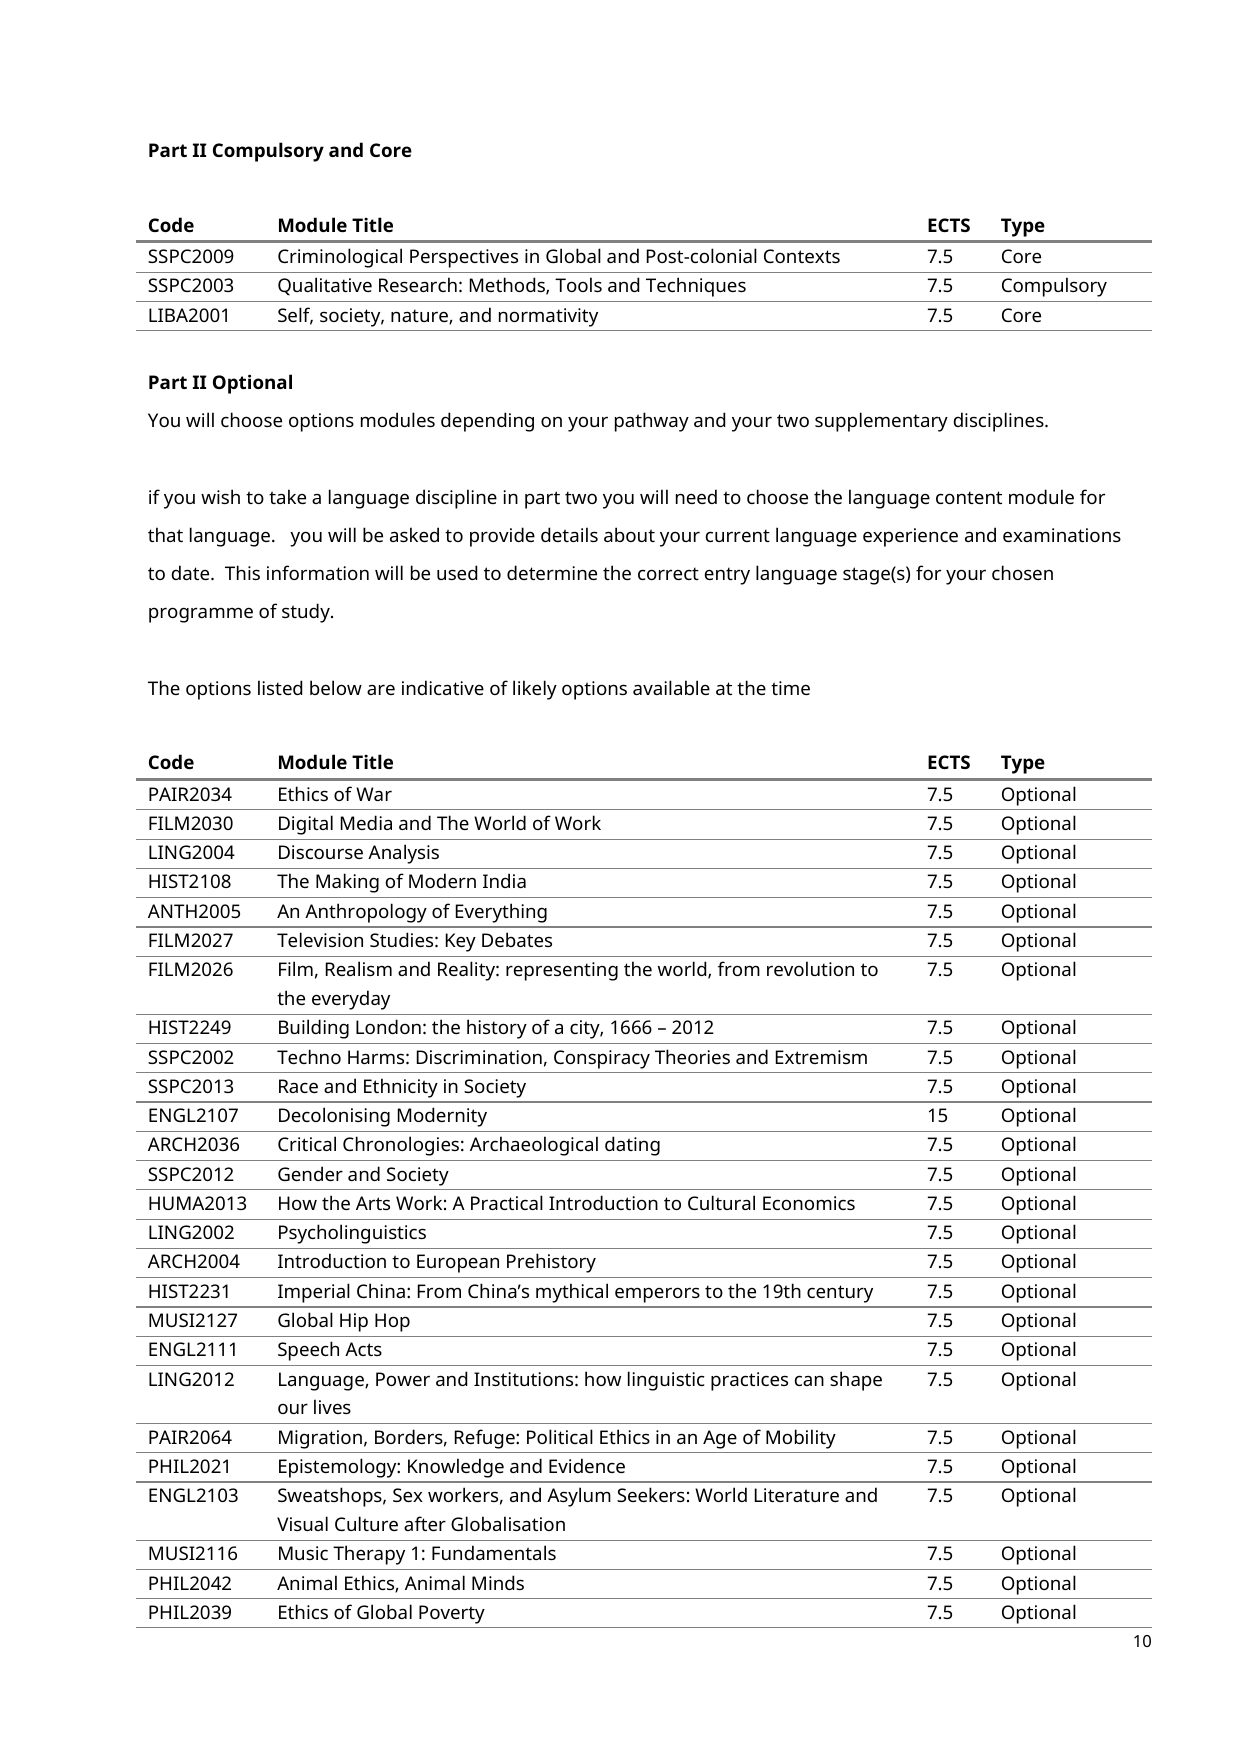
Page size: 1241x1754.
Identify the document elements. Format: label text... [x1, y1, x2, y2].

table_cell Part II Compulsory and Core [136, 99, 1152, 212]
table_cell Optional [989, 1453, 1152, 1481]
table_cell Part II Optional You will choose options modules depending on your pathway and your two supplementary disciplines. if you wish to take a language discipline in part two you will need to choose the language content module for that language. you will be asked to provide details about your current language experience and examinations to date. This information will be used to determine the correct entry language stage(s) for your chosen programme of study. The options listed below are indicative of likely options available at the time [136, 331, 1152, 750]
table_cell Optional [989, 869, 1152, 897]
table_cell Film, Realism and Reality: representing the world, from revolution to the everyday [266, 957, 916, 1014]
table_cell Optional [989, 957, 1152, 1014]
table_cell Optional [989, 1570, 1152, 1598]
table_cell 7.5 [916, 243, 989, 272]
table_cell ANTH2005 [136, 898, 266, 926]
table_cell Module Title [266, 750, 916, 778]
table_cell PAIR2064 [136, 1424, 266, 1452]
table_cell Optional [989, 1424, 1152, 1452]
table_cell Optional [989, 1366, 1152, 1423]
table_cell MUSI2127 [136, 1308, 266, 1336]
table_cell Self, society, nature, and normativity [266, 302, 916, 330]
table_cell 7.5 [916, 928, 989, 956]
table_cell SSPC2009 [136, 243, 266, 272]
table_cell Optional [989, 898, 1152, 926]
table_cell 7.5 [916, 1483, 989, 1539]
table_cell Optional [989, 1308, 1152, 1336]
table_cell Speech Acts [266, 1337, 916, 1365]
table_cell ENGL2111 [136, 1337, 266, 1365]
table_cell Gender and Society [266, 1161, 916, 1189]
table_cell Animal Ethics, Animal Minds [266, 1570, 916, 1598]
table_cell SSPC2003 [136, 273, 266, 301]
table_cell SSPC2002 [136, 1044, 266, 1072]
table_cell 7.5 [916, 1220, 989, 1248]
table_cell Type [989, 212, 1152, 240]
table_cell 7.5 [916, 898, 989, 926]
table_cell HIST2249 [136, 1015, 266, 1043]
table_cell 7.5 [916, 1044, 989, 1072]
table_cell Introduction to European Prehistory [266, 1249, 916, 1277]
table_cell Techno Harms: Discrimination, Conspiracy Theories and Extremism [266, 1044, 916, 1072]
table_cell SSPC2012 [136, 1161, 266, 1189]
table_cell 7.5 [916, 1161, 989, 1189]
table_cell ARCH2004 [136, 1249, 266, 1277]
table_cell 7.5 [916, 1132, 989, 1160]
table_cell 7.5 [916, 869, 989, 897]
table_cell Optional [989, 1541, 1152, 1569]
table_cell HIST2231 [136, 1278, 266, 1306]
table_cell Optional [989, 1599, 1152, 1627]
table_cell 7.5 [916, 1424, 989, 1452]
table_cell Optional [989, 1015, 1152, 1043]
table_cell 7.5 [916, 1278, 989, 1306]
table_cell PHIL2042 [136, 1570, 266, 1598]
table_cell An Anthropology of Everything [266, 898, 916, 926]
table_cell Code [136, 750, 266, 778]
table_cell Type [989, 750, 1152, 778]
table_cell The Making of Modern India [266, 869, 916, 897]
table_cell 15 [916, 1103, 989, 1131]
table_cell Race and Ethnicity in Society [266, 1073, 916, 1101]
table_cell Optional [989, 810, 1152, 838]
table_cell How the Arts Work: A Practical Introduction to Cultural Economics [266, 1190, 916, 1218]
table_cell MUSI2116 [136, 1541, 266, 1569]
table_cell Ethics of Global Poverty [266, 1599, 916, 1627]
table_cell Language, Power and Institutions: how linguistic practices can shape our lives [266, 1366, 916, 1423]
table_cell Optional [989, 1161, 1152, 1189]
table_cell Global Hip Hop [266, 1308, 916, 1336]
table_cell Migration, Borders, Refuge: Political Ethics in an Age of Mobility [266, 1424, 916, 1452]
table_cell LING2004 [136, 840, 266, 868]
table_cell PHIL2021 [136, 1453, 266, 1481]
table_cell 7.5 [916, 1015, 989, 1043]
table_cell ENGL2103 [136, 1483, 266, 1539]
table_cell 7.5 [916, 1190, 989, 1218]
table_cell PAIR2034 [136, 781, 266, 809]
table_cell Optional [989, 1103, 1152, 1131]
table_cell PHIL2039 [136, 1599, 266, 1627]
table_cell 7.5 [916, 1073, 989, 1101]
table_cell 7.5 [916, 1308, 989, 1336]
table_cell Critical Chronologies: Archaeological dating [266, 1132, 916, 1160]
table_cell Optional [989, 1073, 1152, 1101]
table_cell Imperial China: From China’s mythical emperors to the 19th century [266, 1278, 916, 1306]
table_cell HIST2108 [136, 869, 266, 897]
table_cell ENGL2107 [136, 1103, 266, 1131]
table_cell Criminological Perspectives in Global and Post-colonial Contexts [266, 243, 916, 272]
table_cell ECTS [916, 750, 989, 778]
table_cell 7.5 [916, 781, 989, 809]
table_cell 7.5 [916, 957, 989, 1014]
table_cell Ethics of War [266, 781, 916, 809]
table_cell Optional [989, 840, 1152, 868]
table_cell 7.5 [916, 1599, 989, 1627]
table_cell Optional [989, 1190, 1152, 1218]
table_cell Music Therapy 1: Fundamentals [266, 1541, 916, 1569]
table_cell LING2002 [136, 1220, 266, 1248]
table_cell LING2012 [136, 1366, 266, 1423]
table_cell FILM2030 [136, 810, 266, 838]
table_cell LIBA2001 [136, 302, 266, 330]
table_cell 7.5 [916, 302, 989, 330]
table_cell Optional [989, 1220, 1152, 1248]
table_cell Television Studies: Key Debates [266, 928, 916, 956]
table_cell Code [136, 212, 266, 240]
table_cell 7.5 [916, 810, 989, 838]
table_cell FILM2026 [136, 957, 266, 1014]
table_cell Optional [989, 1132, 1152, 1160]
table_cell Optional [989, 1337, 1152, 1365]
table_cell 7.5 [916, 273, 989, 301]
table_cell 7.5 [916, 1541, 989, 1569]
table_cell Optional [989, 1483, 1152, 1539]
table_cell 7.5 [916, 1570, 989, 1598]
table_cell Optional [989, 781, 1152, 809]
table_cell 7.5 [916, 1453, 989, 1481]
table_cell HUMA2013 [136, 1190, 266, 1218]
table_cell Decolonising Modernity [266, 1103, 916, 1131]
table_cell Qualitative Research: Methods, Tools and Techniques [266, 273, 916, 301]
table_cell 7.5 [916, 1249, 989, 1277]
table_cell Core [989, 302, 1152, 330]
table_cell Psycholinguistics [266, 1220, 916, 1248]
table_cell FILM2027 [136, 928, 266, 956]
table_cell ARCH2036 [136, 1132, 266, 1160]
table_cell Optional [989, 1044, 1152, 1072]
table_cell 7.5 [916, 1366, 989, 1423]
table_cell ECTS [916, 212, 989, 240]
table_cell Compulsory [989, 273, 1152, 301]
table_cell Optional [989, 1278, 1152, 1306]
table_cell Core [989, 243, 1152, 272]
table_cell 7.5 [916, 840, 989, 868]
table_cell 7.5 [916, 1337, 989, 1365]
table_cell Epistemology: Knowledge and Evidence [266, 1453, 916, 1481]
table_cell SSPC2013 [136, 1073, 266, 1101]
table_cell Discourse Analysis [266, 840, 916, 868]
table_cell Sweatshops, Sex workers, and Asylum Seekers: World Literature and Visual Culture after Globalisation [266, 1483, 916, 1539]
table_cell Optional [989, 928, 1152, 956]
table_cell Optional [989, 1249, 1152, 1277]
table_cell Building London: the history of a city, 1666 – 2012 [266, 1015, 916, 1043]
table_cell Digital Media and The World of Work [266, 810, 916, 838]
table_cell Module Title [266, 212, 916, 240]
